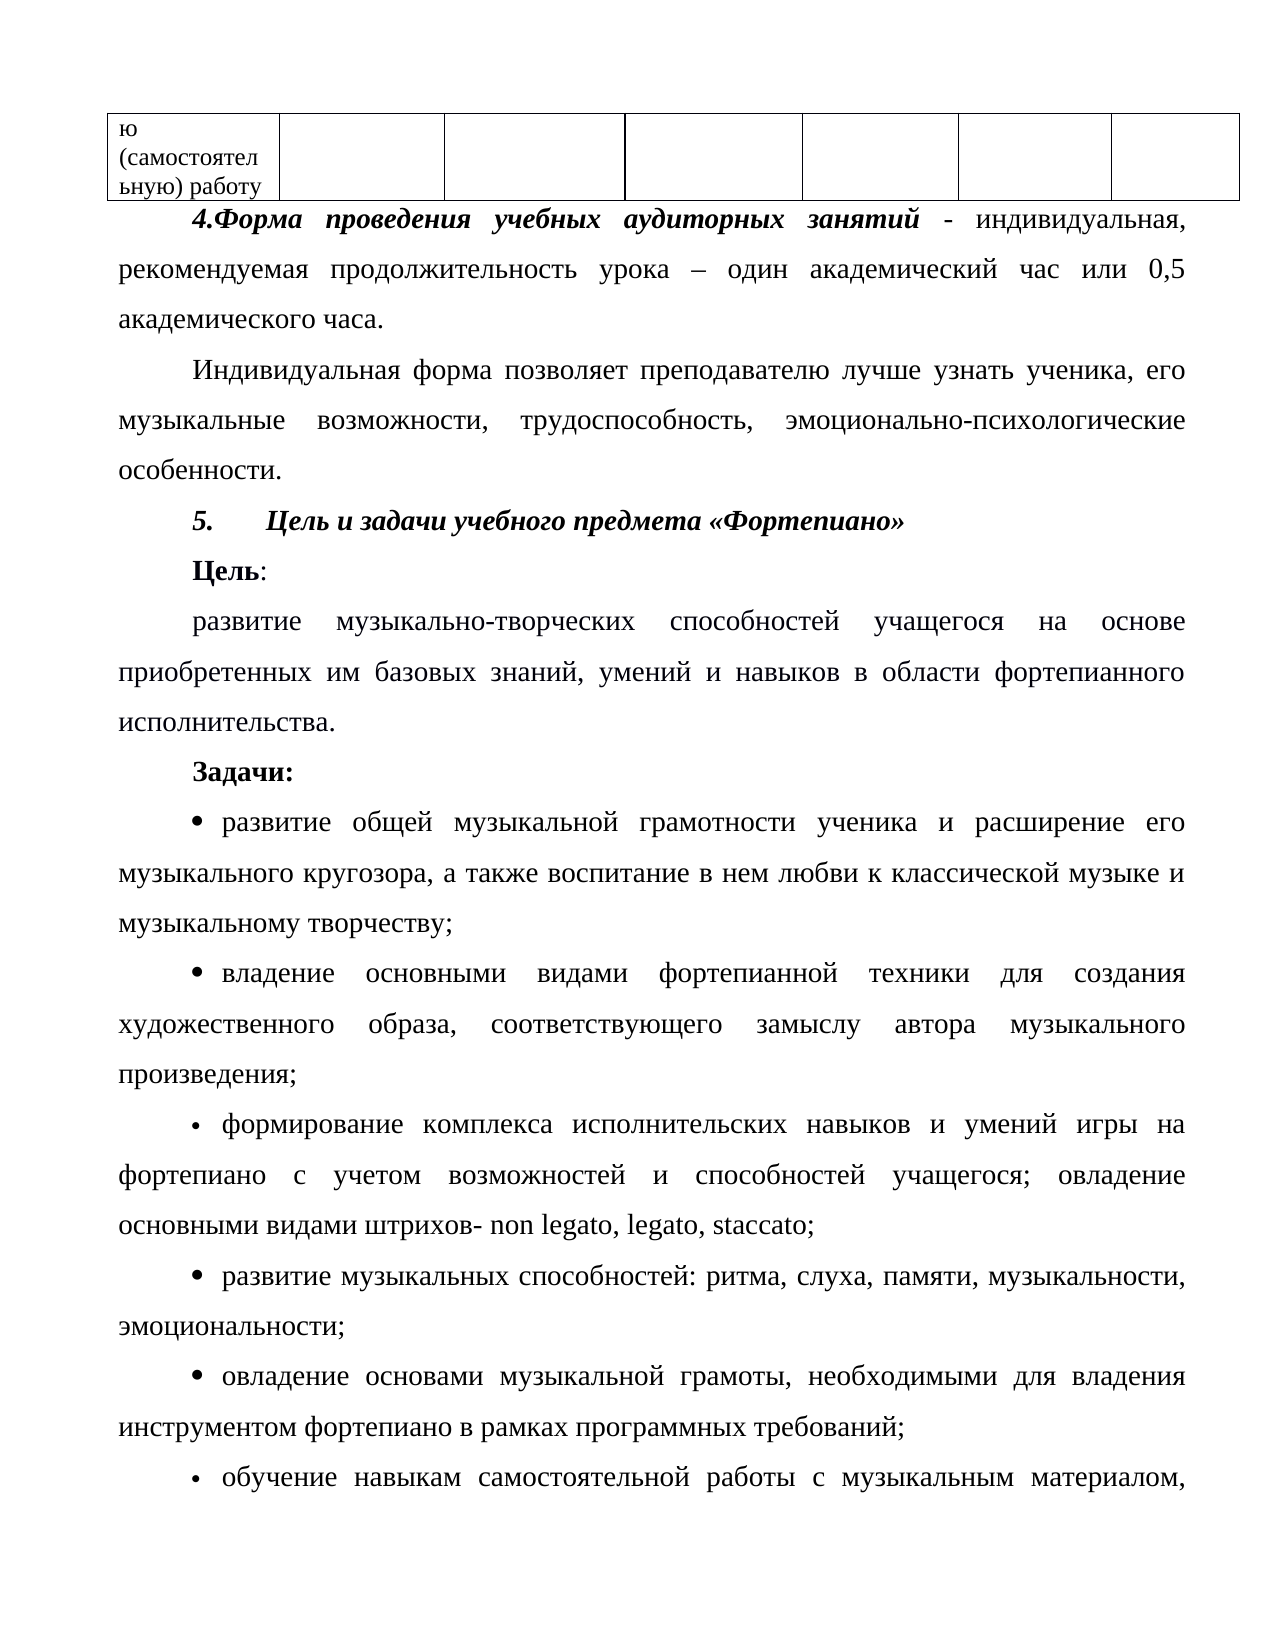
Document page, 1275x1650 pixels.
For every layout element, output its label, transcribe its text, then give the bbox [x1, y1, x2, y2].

table_cell [280, 114, 444, 200]
list владение основными видами фортепианной техники для создания художественного образа, соответствующего замыслу автора музыкального произведения; [118, 956, 1186, 1090]
text Цель: [118, 553, 1186, 587]
table_cell [959, 114, 1111, 200]
subtitle Задачи: [118, 754, 1186, 788]
list обучение навыкам самостоятельной работы с музыкальным материалом, [118, 1459, 1186, 1493]
list Цель и задачи учебного предмета «Фортепиано» [118, 503, 1186, 536]
text развитие музыкально-творческих способностей учащегося на основе приобретенных им базовых знаний, умений и навыков в области фортепианного исполнительства. [118, 603, 1186, 737]
table_cell [1112, 114, 1239, 200]
table_cell ю (самостоятельную) работу [108, 114, 279, 200]
table_cell [803, 114, 958, 200]
text 4.Форма проведения учебных аудиторных занятий - индивидуальная, рекомендуемая продолжительность урока – один академический час или 0,5 академического часа. [118, 201, 1186, 335]
list овладение основами музыкальной грамоты, необходимыми для владения инструментом фортепиано в рамках программных требований; [118, 1358, 1186, 1442]
list развитие музыкальных способностей: ритма, слуха, памяти, музыкальности, эмоциональности; [118, 1258, 1186, 1342]
subtitle Индивидуальная форма позволяет преподавателю лучше узнать ученика, его музыкальные возможности, трудоспособность, эмоционально-психологические особенности. [118, 352, 1186, 486]
list формирование комплекса исполнительских навыков и умений игры на фортепиано с учетом возможностей и способностей учащегося; овладение основными видами штрихов- non legato, legato, staccato; [118, 1107, 1186, 1241]
table_cell [445, 114, 624, 200]
list развитие общей музыкальной грамотности ученика и расширение его музыкального кругозора, а также воспитание в нем любви к классической музыке и музыкальному творчеству; [118, 804, 1186, 939]
table_cell [626, 114, 802, 200]
